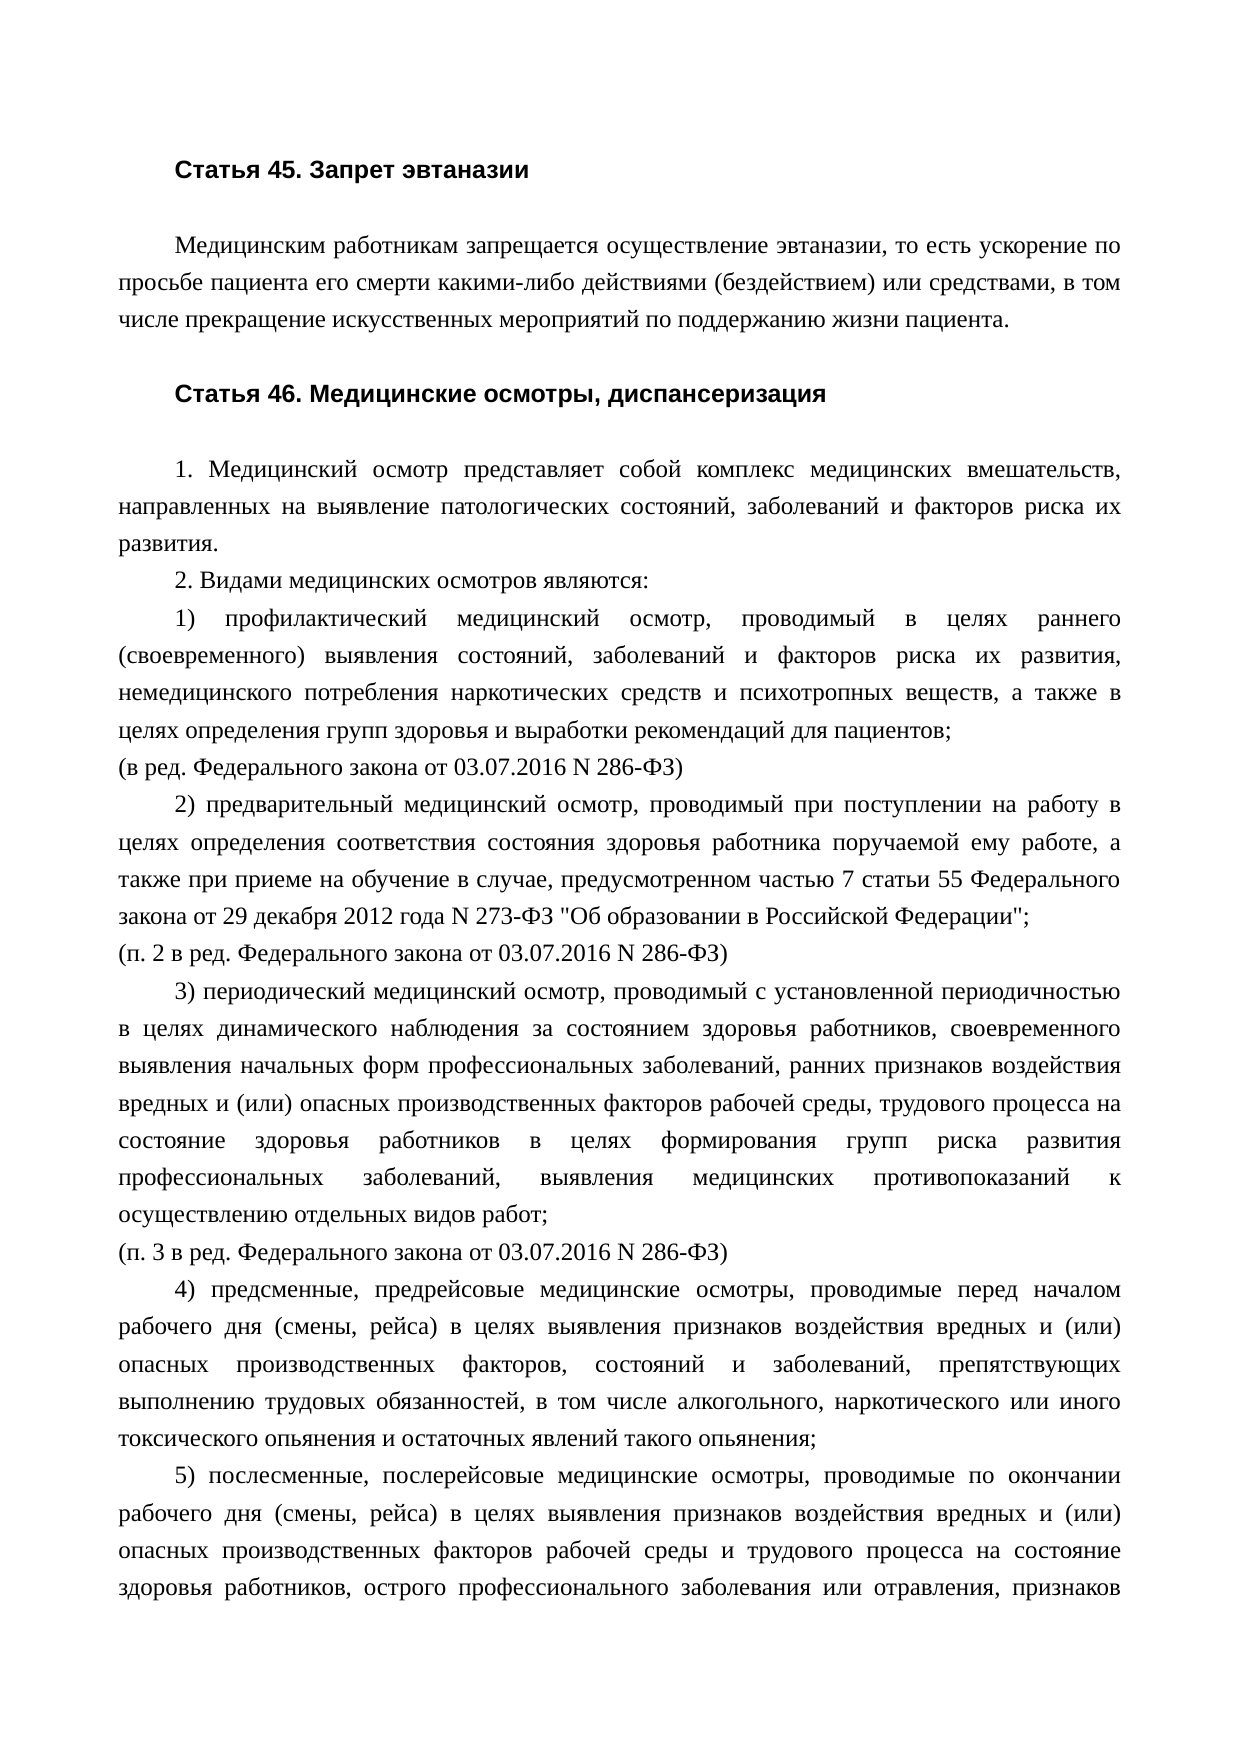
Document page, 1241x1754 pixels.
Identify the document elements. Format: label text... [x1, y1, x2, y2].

text 4) предсменные, предрейсовые медицинские осмотры, проводимые перед началом рабочего дня (смены, рейса) в целях выявления признаков воздействия вредных и (или) опасных производственных факторов, состояний и заболеваний, препятствующих выполнению трудовых обязанностей, в том числе алкогольного, наркотического или иного токсического опьянения и остаточных явлений такого опьянения; [118, 1274, 1122, 1452]
text (п. 2 в ред. Федерального закона от 03.07.2016 N 286-ФЗ) [118, 938, 1122, 967]
text 5) послесменные, послерейсовые медицинские осмотры, проводимые по окончании рабочего дня (смены, рейса) в целях выявления признаков воздействия вредных и (или) опасных производственных факторов рабочей среды и трудового процесса на состояние здоровья работников, острого профессионального заболевания или отравления, признаков [118, 1461, 1122, 1601]
text (п. 3 в ред. Федерального закона от 03.07.2016 N 286-ФЗ) [118, 1237, 1122, 1266]
text (в ред. Федерального закона от 03.07.2016 N 286-ФЗ) [118, 752, 1122, 781]
text 2) предварительный медицинский осмотр, проводимый при поступлении на работу в целях определения соответствия состояния здоровья работника поручаемой ему работе, а также при приеме на обучение в случае, предусмотренном частью 7 статьи 55 Федерального закона от 29 декабря 2012 года N 273-ФЗ "Об образовании в Российской Федерации"; [118, 789, 1122, 930]
text 3) периодический медицинский осмотр, проводимый с установленной периодичностью в целях динамического наблюдения за состоянием здоровья работников, своевременного выявления начальных форм профессиональных заболеваний, ранних признаков воздействия вредных и (или) опасных производственных факторов рабочей среды, трудового процесса на состояние здоровья работников в целях формирования групп риска развития профессиональных заболеваний, выявления медицинских противопоказаний к осуществлению отдельных видов работ; [118, 976, 1122, 1228]
text Медицинским работникам запрещается осуществление эвтаназии, то есть ускорение по просьбе пациента его смерти какими-либо действиями (бездействием) или средствами, в том числе прекращение искусственных мероприятий по поддержанию жизни пациента. [118, 230, 1122, 333]
text 2. Видами медицинских осмотров являются: [118, 566, 1122, 594]
text 1) профилактический медицинский осмотр, проводимый в целях раннего (своевременного) выявления состояний, заболеваний и факторов риска их развития, немедицинского потребления наркотических средств и психотропных веществ, а также в целях определения групп здоровья и выработки рекомендаций для пациентов; [118, 603, 1122, 743]
text Статья 45. Запрет эвтаназии [118, 155, 1122, 184]
text 1. Медицинский осмотр представляет собой комплекс медицинских вмешательств, направленных на выявление патологических состояний, заболеваний и факторов риска их развития. [118, 454, 1122, 557]
text Статья 46. Медицинские осмотры, диспансеризация [118, 379, 1122, 408]
